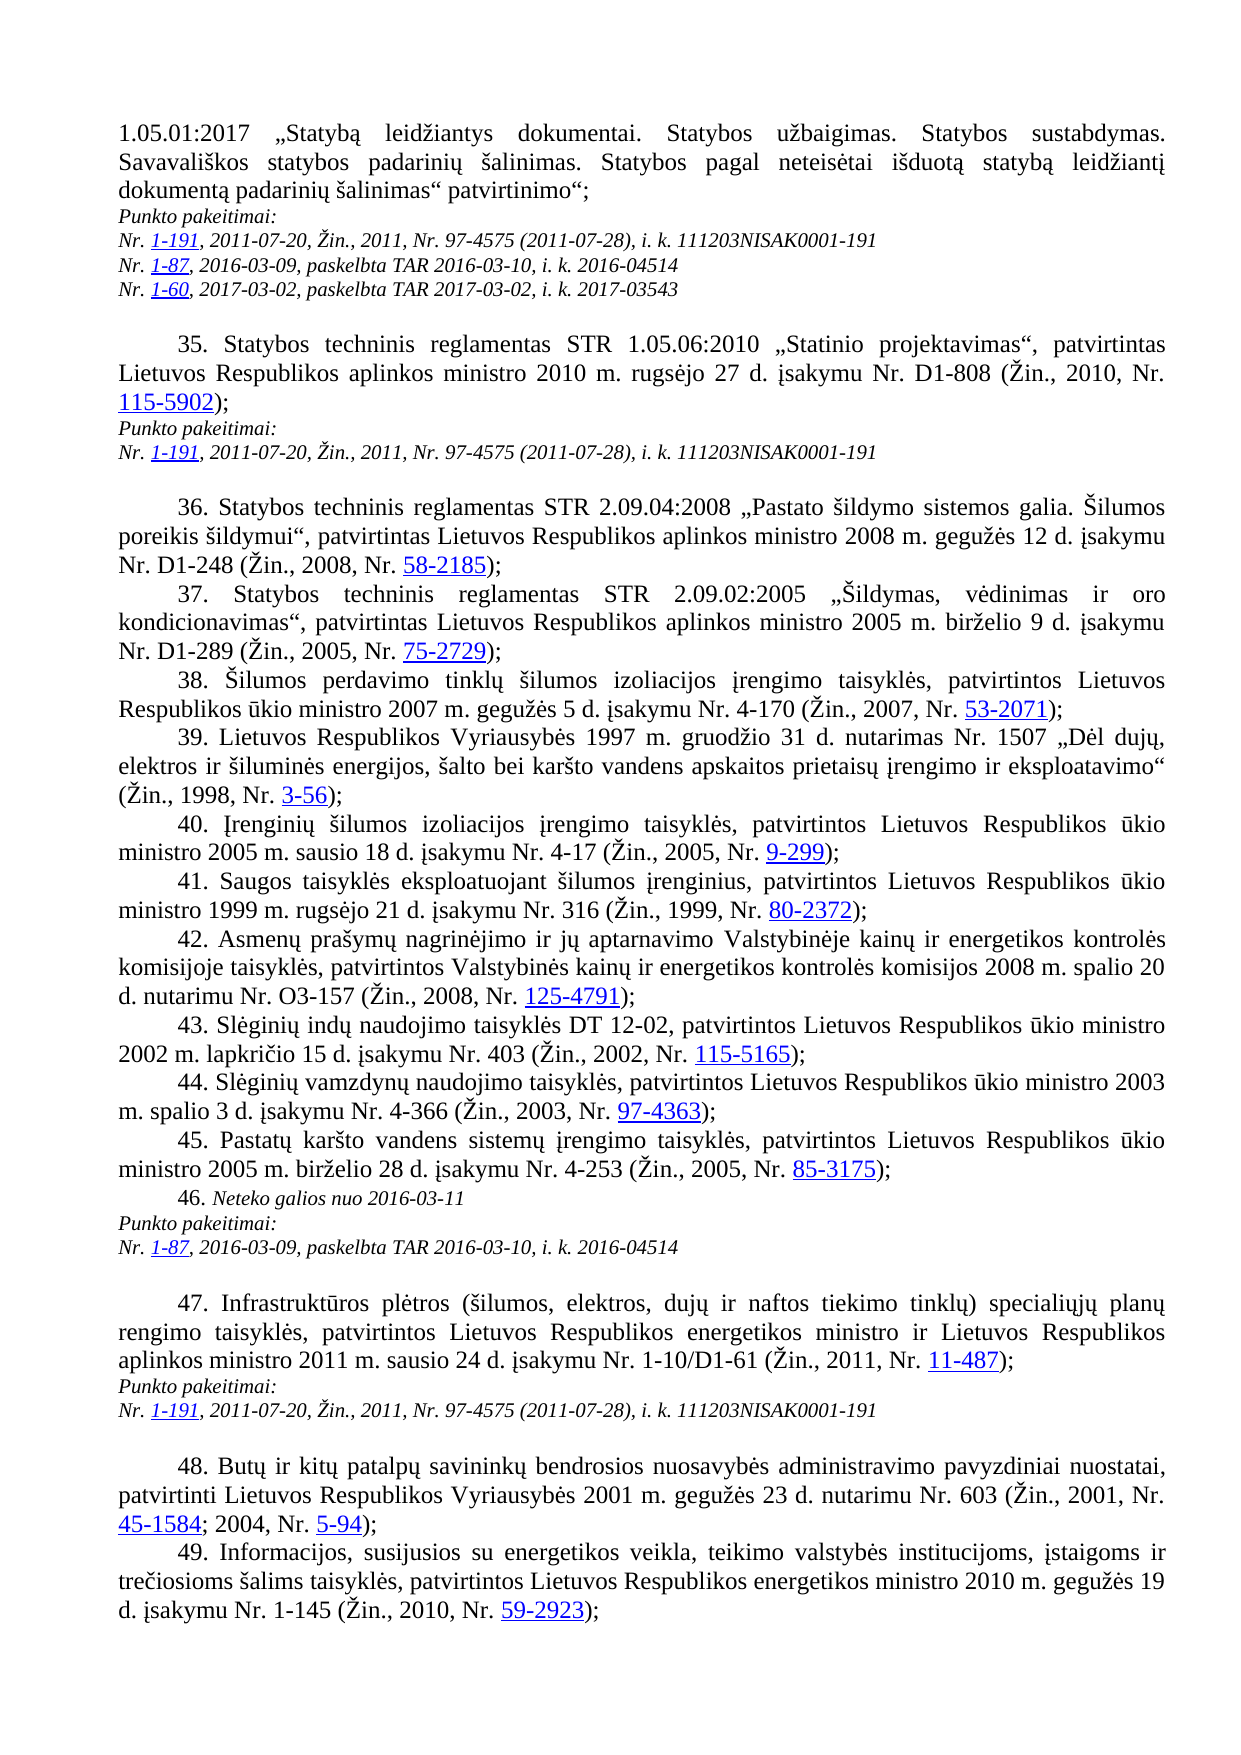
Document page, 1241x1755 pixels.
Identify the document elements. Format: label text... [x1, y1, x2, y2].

text 40. Įrenginių šilumos izoliacijos įrengimo taisyklės, patvirtintos Lietuvos Respublikos ūkio ministro 2005 m. sausio 18 d. įsakymu Nr. 4-17 (Žin., 2005, Nr. 9-299); [118, 809, 1166, 866]
text 35. Statybos techninis reglamentas STR 1.05.06:2010 „Statinio projektavimas“, patvirtintas Lietuvos Respublikos aplinkos ministro 2010 m. rugsėjo 27 d. įsakymu Nr. D1-808 (Žin., 2010, Nr. 115-5902); [118, 329, 1166, 416]
text 44. Slėginių vamzdynų naudojimo taisyklės, patvirtintos Lietuvos Respublikos ūkio ministro 2003 m. spalio 3 d. įsakymu Nr. 4-366 (Žin., 2003, Nr. 97-4363); [118, 1067, 1166, 1125]
text 1.05.01:2017 „Statybą leidžiantys dokumentai. Statybos užbaigimas. Statybos sustabdymas. Savavališkos statybos padarinių šalinimas. Statybos pagal neteisėtai išduotą statybą leidžiantį dokumentą padarinių šalinimas“ patvirtinimo“; [118, 118, 1166, 204]
text Punkto pakeitimai: [118, 1211, 1166, 1235]
text Nr. 1-87, 2016-03-09, paskelbta TAR 2016-03-10, i. k. 2016-04514 [118, 1235, 1166, 1259]
text 43. Slėginių indų naudojimo taisyklės DT 12-02, patvirtintos Lietuvos Respublikos ūkio ministro 2002 m. lapkričio 15 d. įsakymu Nr. 403 (Žin., 2002, Nr. 115-5165); [118, 1010, 1166, 1067]
text 42. Asmenų prašymų nagrinėjimo ir jų aptarnavimo valstybinėje kainų ir energetikos kontrolės komisijoje taisyklės, patvirtintos Valstybinės kainų ir energetikos kontrolės komisijos 2008 m. spalio 20 d. nutarimu Nr. O3-157 (Žin., 2008, Nr. 125-4791); [118, 924, 1166, 1010]
text 45. Pastatų karšto vandens sistemų įrengimo taisyklės, patvirtintos Lietuvos Respublikos ūkio ministro 2005 m. birželio 28 d. įsakymu Nr. 4-253 (Žin., 2005, Nr. 85-3175); [118, 1125, 1166, 1182]
text 38. Šilumos perdavimo tinklų šilumos izoliacijos įrengimo taisyklės, patvirtintos Lietuvos Respublikos ūkio ministro 2007 m. gegužės 5 d. įsakymu Nr. 4-170 (Žin., 2007, Nr. 53-2071); [118, 665, 1166, 722]
text 39. Lietuvos Respublikos Vyriausybės 1997 m. gruodžio 31 d. nutarimas Nr. 1507 „Dėl dujų, elektros ir šiluminės energijos, šalto bei karšto vandens apskaitos prietaisų įrengimo ir eksploatavimo“ (Žin., 1998, Nr. 3-56); [118, 722, 1166, 809]
text Nr. 1-191, 2011-07-20, Žin., 2011, Nr. 97-4575 (2011-07-28), i. k. 111203NISAK0001-191 [118, 1398, 1166, 1422]
text 37. Statybos techninis reglamentas STR 2.09.02:2005 „Šildymas, vėdinimas ir oro kondicionavimas“, patvirtintas Lietuvos Respublikos aplinkos ministro 2005 m. birželio 9 d. įsakymu Nr. D1-289 (Žin., 2005, Nr. 75-2729); [118, 579, 1166, 665]
text 36. Statybos techninis reglamentas STR 2.09.04:2008 „Pastato šildymo sistemos galia. Šilumos poreikis šildymui“, patvirtintas Lietuvos Respublikos aplinkos ministro 2008 m. gegužės 12 d. įsakymu Nr. D1-248 (Žin., 2008, Nr. 58-2185); [118, 492, 1166, 579]
text 49. Informacijos, susijusios su energetikos veikla, teikimo valstybės institucijoms, įstaigoms ir trečiosioms šalims taisyklės, patvirtintos Lietuvos Respublikos energetikos ministro 2010 m. gegužės 19 d. įsakymu Nr. 1-145 (Žin., 2010, Nr. 59-2923); [118, 1537, 1166, 1624]
text Nr. 1-87, 2016-03-09, paskelbta TAR 2016-03-10, i. k. 2016-04514 [118, 252, 1166, 277]
text Nr. 1-191, 2011-07-20, Žin., 2011, Nr. 97-4575 (2011-07-28), i. k. 111203NISAK0001-191 [118, 228, 1166, 252]
text Nr. 1-60, 2017-03-02, paskelbta TAR 2017-03-02, i. k. 2017-03543 [118, 277, 1166, 301]
text 48. Butų ir kitų patalpų savininkų bendrosios nuosavybės administravimo pavyzdiniai nuostatai, patvirtinti Lietuvos Respublikos Vyriausybės 2001 m. gegužės 23 d. nutarimu Nr. 603 (Žin., 2001, Nr. 45-1584; 2004, Nr. 5-94); [118, 1451, 1166, 1537]
text 46. Neteko galios nuo 2016-03-11 [118, 1182, 1166, 1211]
text 47. Infrastruktūros plėtros (šilumos, elektros, dujų ir naftos tiekimo tinklų) specialiųjų planų rengimo taisyklės, patvirtintos Lietuvos Respublikos energetikos ministro ir Lietuvos Respublikos aplinkos ministro 2011 m. sausio 24 d. įsakymu Nr. 1-10/D1-61 (Žin., 2011, Nr. 11-487); [118, 1288, 1166, 1374]
text Punkto pakeitimai: [118, 1374, 1166, 1398]
text 41. Saugos taisyklės eksploatuojant šilumos įrenginius, patvirtintos Lietuvos Respublikos ūkio ministro 1999 m. rugsėjo 21 d. įsakymu Nr. 316 (Žin., 1999, Nr. 80-2372); [118, 866, 1166, 924]
text Punkto pakeitimai: [118, 204, 1166, 228]
text Punkto pakeitimai: [118, 416, 1166, 440]
text Nr. 1-191, 2011-07-20, Žin., 2011, Nr. 97-4575 (2011-07-28), i. k. 111203NISAK0001-191 [118, 440, 1166, 464]
